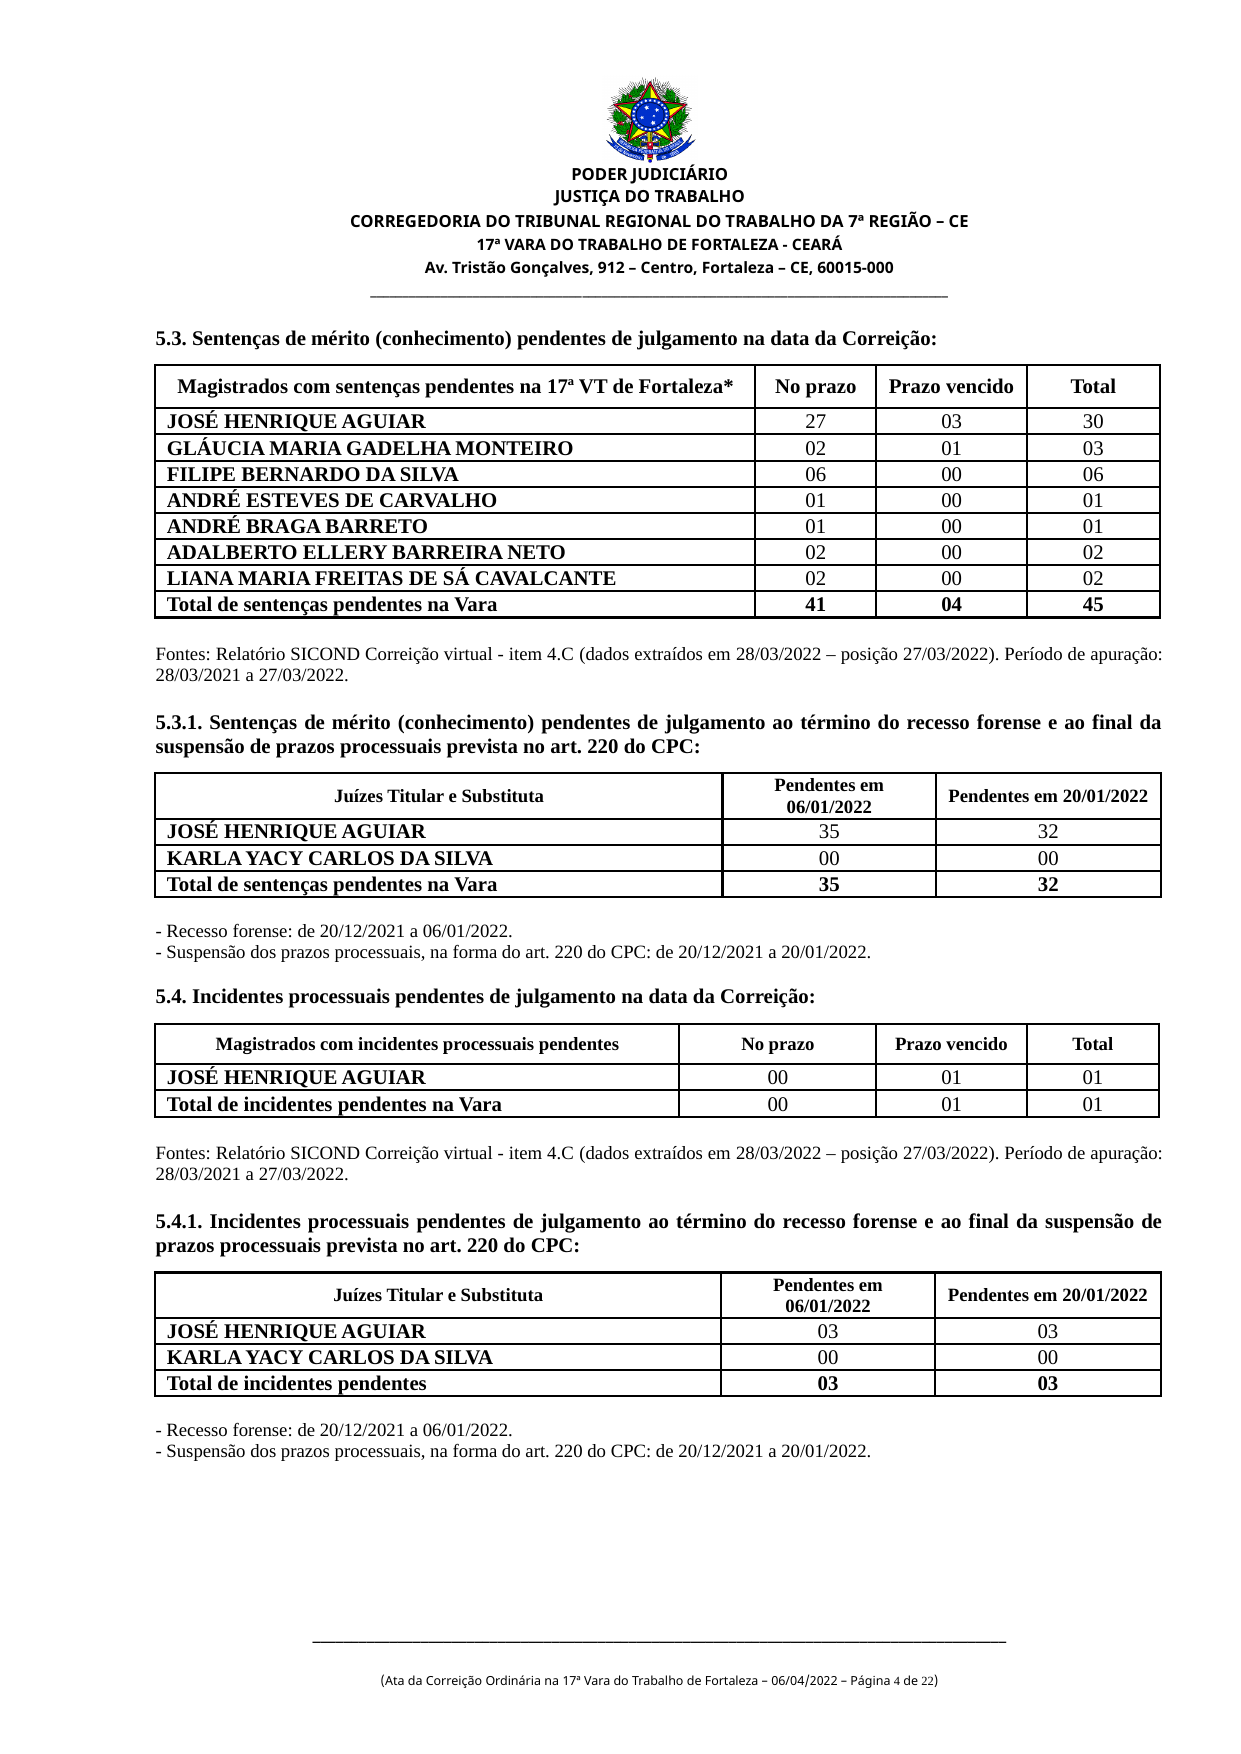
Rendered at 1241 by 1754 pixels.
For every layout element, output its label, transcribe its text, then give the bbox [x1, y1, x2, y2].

table_cell 30 [1028, 409, 1159, 433]
table_cell 01 [877, 1091, 1026, 1116]
table_header No prazo [756, 366, 875, 407]
table_cell 00 [877, 488, 1026, 512]
table_cell KARLA YACY CARLOS DA SILVA [156, 846, 721, 870]
table_header Juízes Titular e Substituta [156, 774, 721, 817]
table_cell 01 [756, 488, 875, 512]
text Fontes: Relatório SICOND Correição virtual - item 4.C (dados extraídos em 28/03/2022 – posição 27/03/2022). Período de apuração: 28/03/2021 a 27/03/2022. [155, 1142, 1163, 1185]
table_header Pendentes em 06/01/2022 [722, 1274, 934, 1317]
table_header Magistrados com sentenças pendentes na 17ª VT de Fortaleza* [156, 366, 754, 407]
table_cell ANDRÉ BRAGA BARRETO [156, 514, 754, 538]
picture [602, 75, 698, 164]
table_cell JOSÉ HENRIQUE AGUIAR [156, 1065, 678, 1089]
table_cell 03 [1028, 435, 1159, 459]
text 5.3.1. Sentenças de mérito (conhecimento) pendentes de julgamento ao término do recesso forense e ao final da suspensão de prazos processuais prevista no art. 220 do CPC: [155, 710, 1163, 758]
table_header Pendentes em 20/01/2022 [936, 1274, 1160, 1317]
text Fontes: Relatório SICOND Correição virtual - item 4.C (dados extraídos em 28/03/2022 – posição 27/03/2022). Período de apuração: 28/03/2021 a 27/03/2022. [155, 642, 1163, 686]
table_cell 01 [1028, 1091, 1158, 1116]
table_cell 02 [756, 540, 875, 564]
table_header Total [1028, 1025, 1158, 1063]
table_cell 32 [937, 820, 1160, 843]
table_cell 27 [756, 409, 875, 433]
table_cell 01 [1028, 514, 1159, 538]
table_cell 00 [936, 1345, 1160, 1369]
table_cell 01 [1028, 488, 1159, 512]
text - Recesso forense: de 20/12/2021 a 06/01/2022. [155, 919, 1163, 941]
table_cell 00 [877, 514, 1026, 538]
table_cell 03 [936, 1371, 1160, 1395]
text - Suspensão dos prazos processuais, na forma do art. 220 do CPC: de 20/12/2021 a 20/01/2022. [155, 1440, 1163, 1462]
table_header Pendentes em 06/01/2022 [724, 774, 935, 817]
table_cell 00 [937, 846, 1160, 870]
table_cell 00 [724, 846, 935, 870]
table_cell Total de sentenças pendentes na Vara [156, 872, 721, 896]
table_cell 06 [756, 462, 875, 486]
table_header Prazo vencido [877, 366, 1026, 407]
table_cell 41 [756, 592, 875, 616]
table_header Pendentes em 20/01/2022 [937, 774, 1160, 817]
table_cell 03 [722, 1371, 934, 1395]
table_cell 01 [877, 1065, 1026, 1089]
table_cell ANDRÉ ESTEVES DE CARVALHO [156, 488, 754, 512]
table_cell 01 [1028, 1065, 1158, 1089]
table_header Juízes Titular e Substituta [156, 1274, 720, 1317]
table_cell 04 [877, 592, 1026, 616]
table_cell 35 [724, 872, 935, 896]
table_cell 00 [877, 566, 1026, 590]
text - Suspensão dos prazos processuais, na forma do art. 220 do CPC: de 20/12/2021 a 20/01/2022. [155, 941, 1163, 963]
table_header Prazo vencido [877, 1025, 1026, 1063]
table_cell 06 [1028, 462, 1159, 486]
table_cell 01 [756, 514, 875, 538]
table_cell 02 [756, 435, 875, 459]
table_header Magistrados com incidentes processuais pendentes [156, 1025, 678, 1063]
table_cell ADALBERTO ELLERY BARREIRA NETO [156, 540, 754, 564]
table_cell 02 [1028, 540, 1159, 564]
table_cell JOSÉ HENRIQUE AGUIAR [156, 820, 721, 843]
table_cell 45 [1028, 592, 1159, 616]
table_cell 01 [877, 435, 1026, 459]
table_cell 35 [724, 820, 935, 843]
table_cell FILIPE BERNARDO DA SILVA [156, 462, 754, 486]
table_cell Total de sentenças pendentes na Vara [156, 592, 754, 616]
table_cell Total de incidentes pendentes na Vara [156, 1091, 678, 1116]
text 5.4. Incidentes processuais pendentes de julgamento na data da Correição: [155, 984, 1163, 1008]
table_cell KARLA YACY CARLOS DA SILVA [156, 1345, 720, 1369]
table_cell GLÁUCIA MARIA GADELHA MONTEIRO [156, 435, 754, 459]
table_cell 32 [937, 872, 1160, 896]
table_cell 02 [756, 566, 875, 590]
table_cell 03 [722, 1319, 934, 1343]
table_cell Total de incidentes pendentes [156, 1371, 720, 1395]
table_header Total [1028, 366, 1159, 407]
table_cell 00 [722, 1345, 934, 1369]
table_cell 03 [877, 409, 1026, 433]
text - Recesso forense: de 20/12/2021 a 06/01/2022. [155, 1419, 1163, 1440]
table_cell JOSÉ HENRIQUE AGUIAR [156, 1319, 720, 1343]
table_cell 00 [877, 540, 1026, 564]
table_cell 03 [936, 1319, 1160, 1343]
text 5.3. Sentenças de mérito (conhecimento) pendentes de julgamento na data da Correição: [155, 325, 1163, 349]
table_cell 00 [680, 1065, 875, 1089]
table_cell JOSÉ HENRIQUE AGUIAR [156, 409, 754, 433]
table_cell 02 [1028, 566, 1159, 590]
table_header No prazo [680, 1025, 875, 1063]
table_cell 00 [680, 1091, 875, 1116]
table_cell 00 [877, 462, 1026, 486]
text 5.4.1. Incidentes processuais pendentes de julgamento ao término do recesso forense e ao final da suspensão de prazos processuais prevista no art. 220 do CPC: [155, 1209, 1163, 1257]
table_cell LIANA MARIA FREITAS DE SÁ CAVALCANTE [156, 566, 754, 590]
